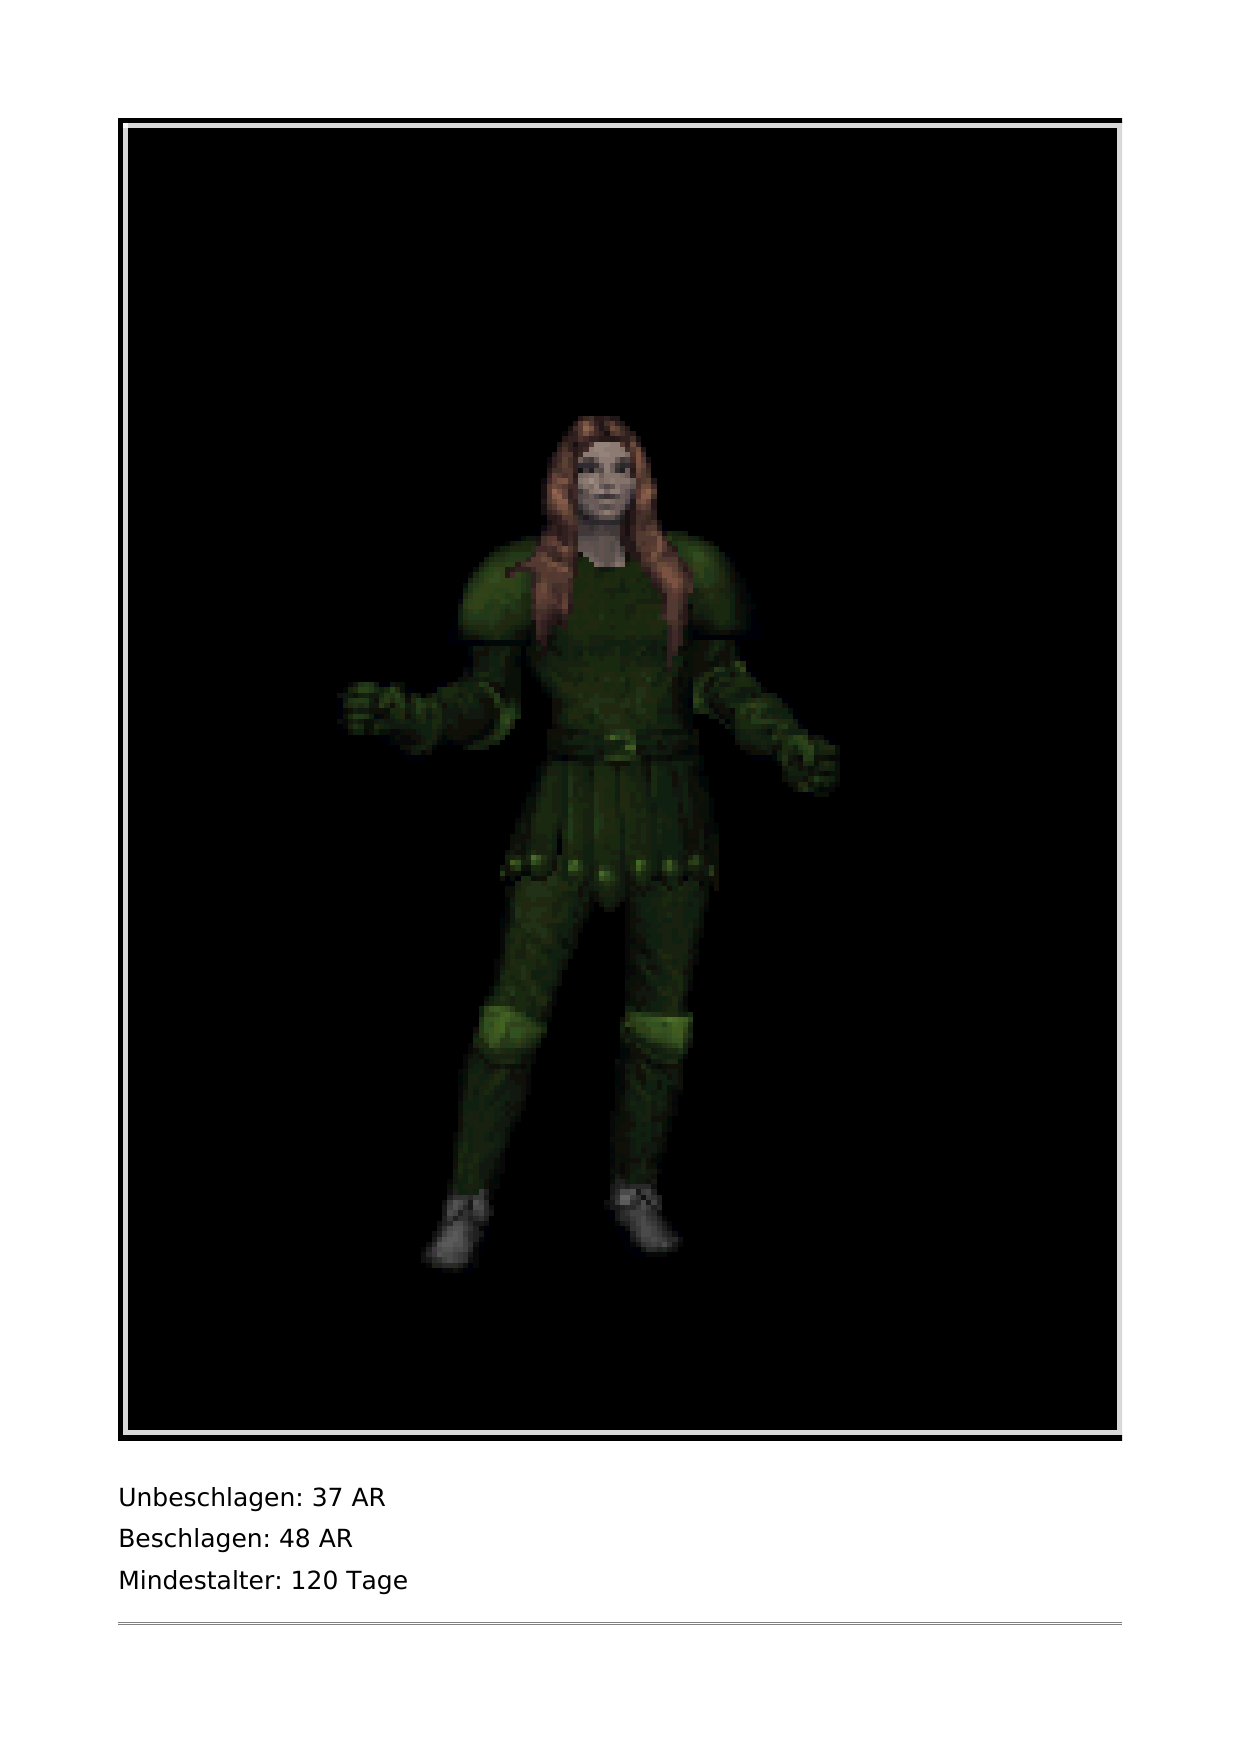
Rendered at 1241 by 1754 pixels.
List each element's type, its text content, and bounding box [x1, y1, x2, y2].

text Mindestalter: 120 Tage [118, 1566, 1122, 1595]
text Unbeschlagen: 37 AR [118, 1483, 1122, 1512]
text Beschlagen: 48 AR [118, 1524, 1122, 1553]
picture [118, 118, 1123, 1441]
